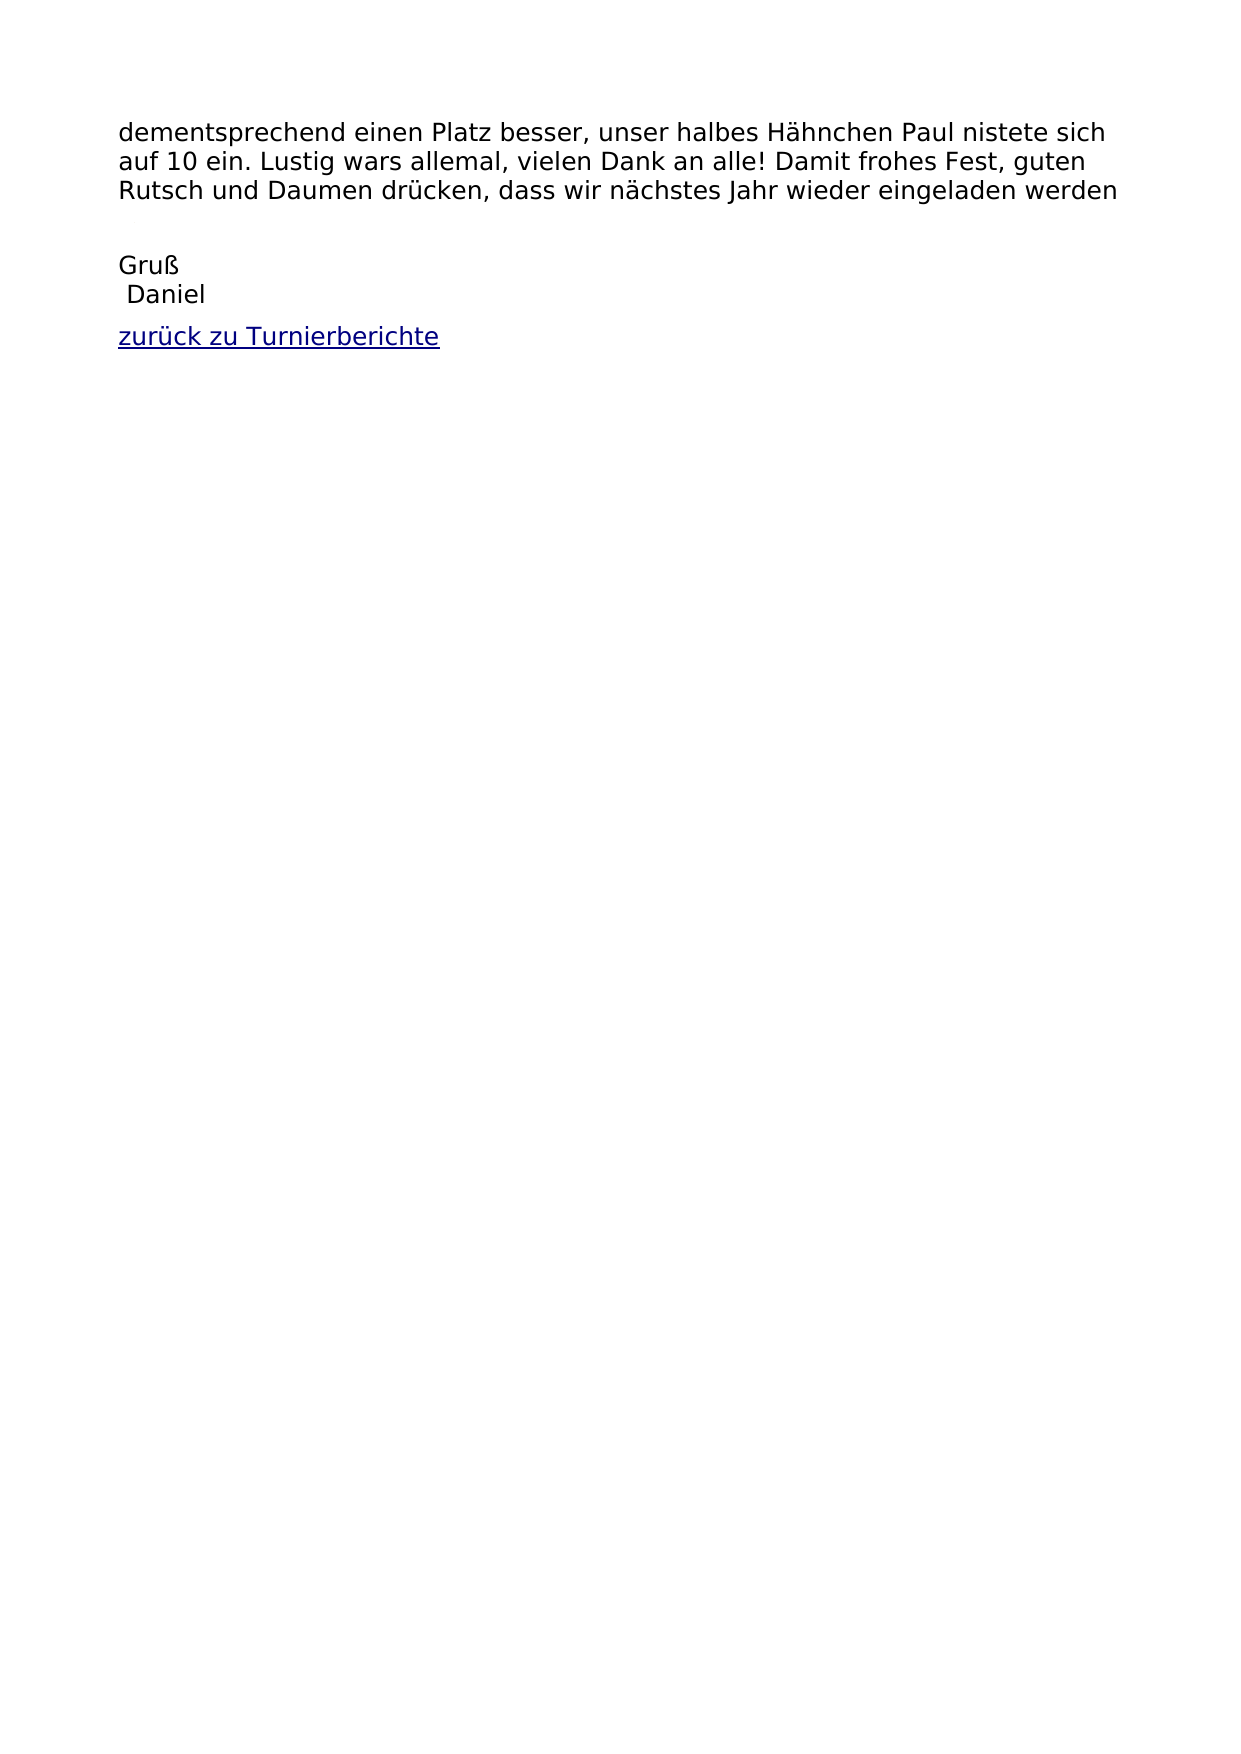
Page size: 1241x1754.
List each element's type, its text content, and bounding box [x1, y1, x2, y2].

text Gruß Daniel [118, 252, 1122, 310]
text zurück zu Turnierberichte [118, 322, 1122, 352]
text dementsprechend einen Platz besser, unser halbes Hähnchen Paul nistete sich auf 10 ein. Lustig wars allemal, vielen Dank an alle! Damit frohes Fest, guten Rutsch und Daumen drücken, dass wir nächstes Jahr wieder eingeladen werden [118, 118, 1122, 239]
